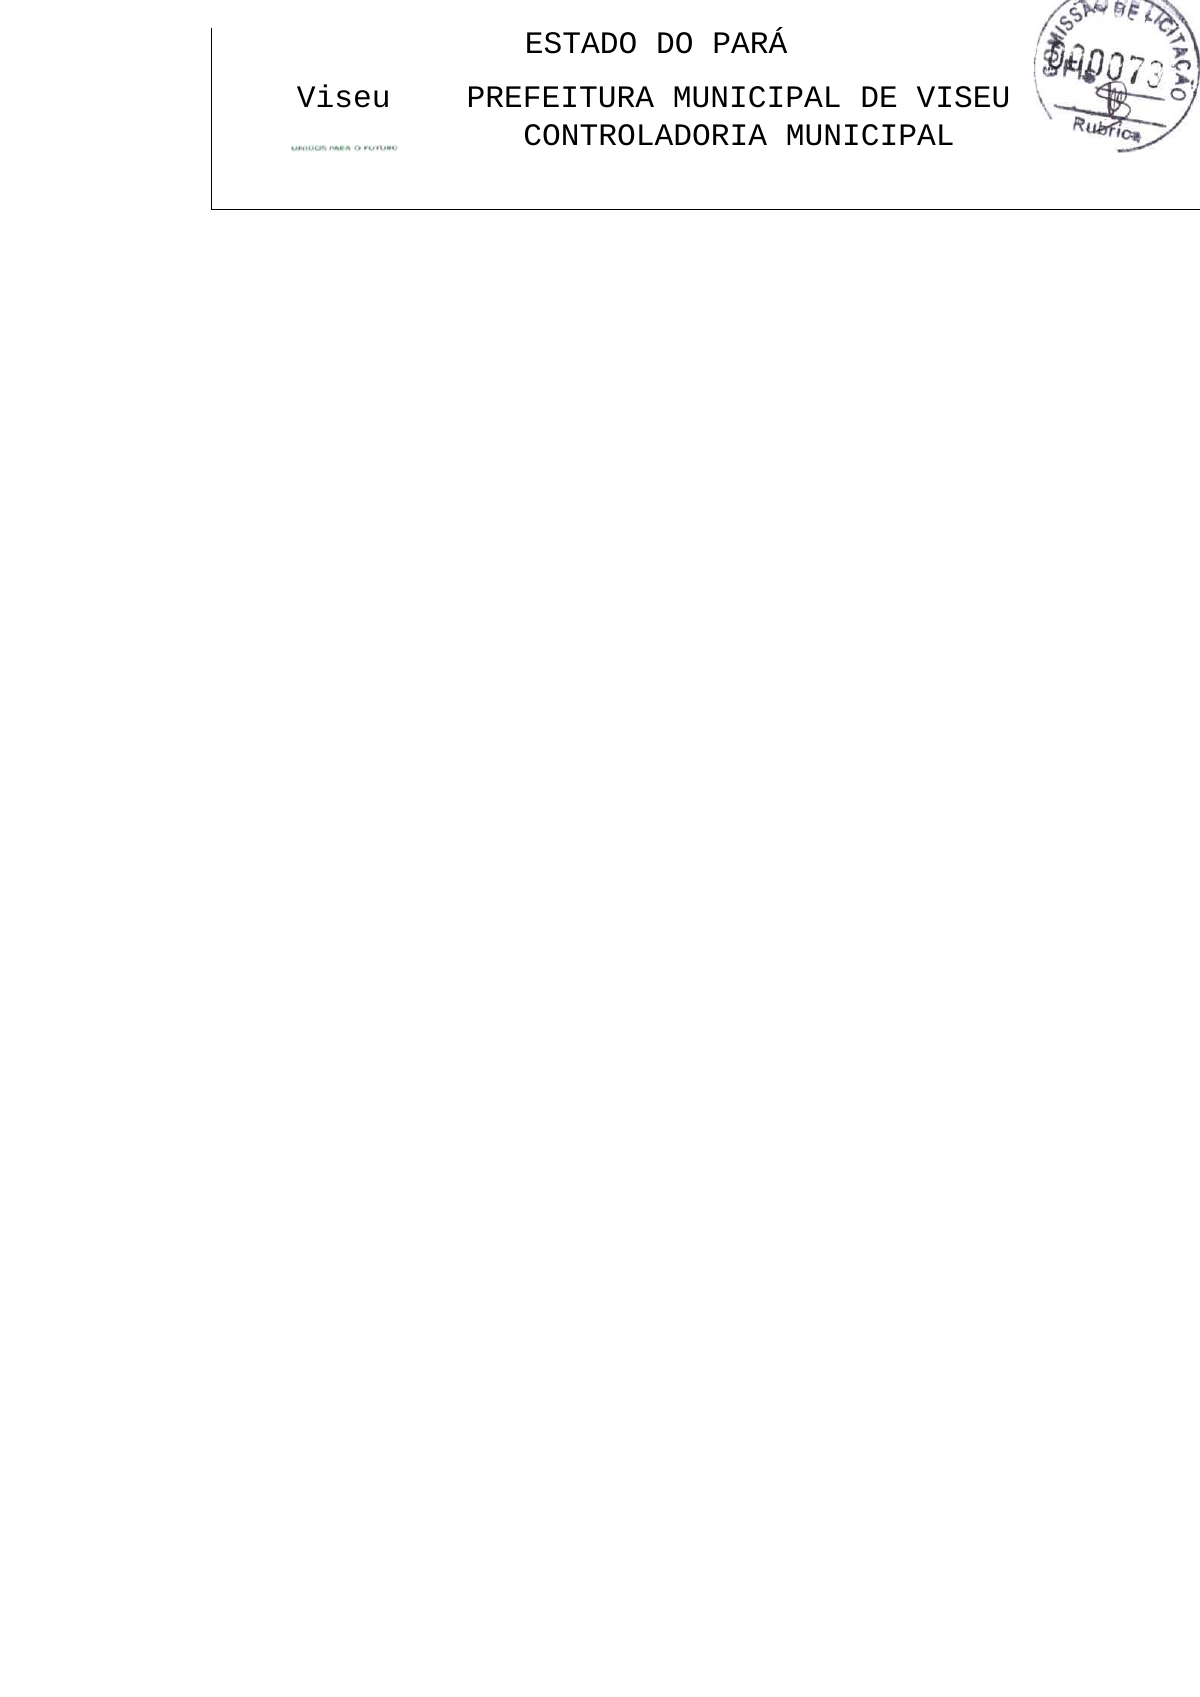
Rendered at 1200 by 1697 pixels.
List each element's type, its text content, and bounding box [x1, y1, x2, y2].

table_header ESTADO DO PARÁ Viseu PREFEITURA MUNICIPAL DE VISEU CONTROLADORIA MUNICIPAL [212, 28, 1200, 209]
